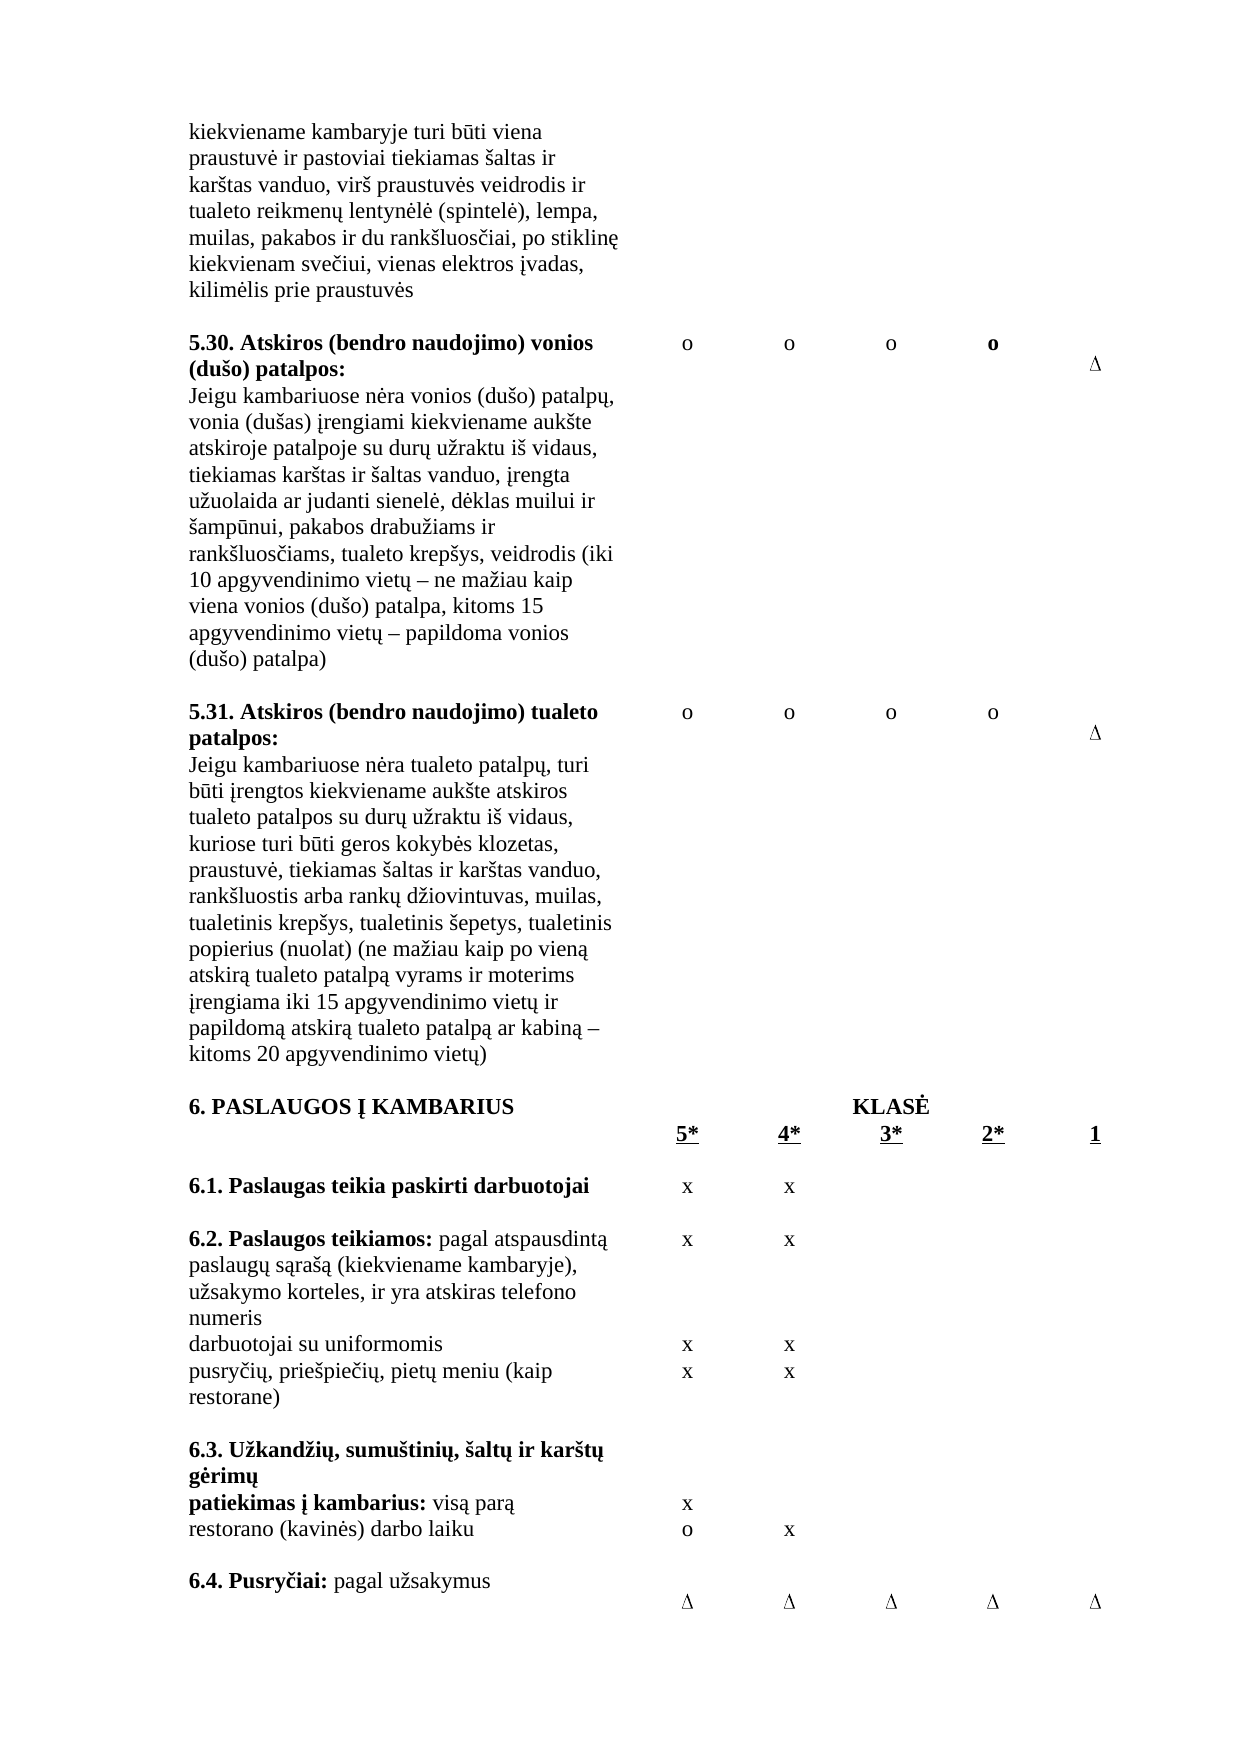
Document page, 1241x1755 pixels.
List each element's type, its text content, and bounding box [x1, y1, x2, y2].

table_cell [1044, 1067, 1146, 1093]
table_cell [840, 1172, 942, 1199]
table_cell [1044, 1199, 1146, 1225]
table_cell x [636, 1330, 738, 1357]
table_cell /\ [942, 1568, 1044, 1613]
table_cell [1044, 1330, 1146, 1357]
table_cell 6.3. Užkandžių, sumuštinių, šaltų ir karštų gėrimų [177, 1436, 636, 1488]
table_cell [177, 1199, 636, 1225]
table_cell [636, 1541, 738, 1568]
table_cell 5.31. Atskiros (bendro naudojimo) tualeto patalpos: Jeigu kambariuose nėra tualeto patalpų, turi būti įrengtos kiekviename aukšte atskiros tualeto patalpos su durų užraktu iš vidaus, kuriose turi būti geros kokybės klozetas, praustuvė, tiekiamas šaltas ir karštas vanduo, rankšluostis arba rankų džiovintuvas, muilas, tualetinis krepšys, tualetinis šepetys, tualetinis popierius (nuolat) (ne mažiau kaip po vieną atskirą tualeto patalpą vyrams ir moterims įrengiama iki 15 apgyvendinimo vietų ir papildomą atskirą tualeto patalpą ar kabiną – kitoms 20 apgyvendinimo vietų) [177, 698, 636, 1067]
table_cell [738, 672, 840, 698]
table_cell [1044, 1225, 1146, 1330]
table_cell /\ [1044, 329, 1146, 672]
table_cell [942, 1330, 1044, 1357]
table_cell /\ [636, 1568, 738, 1613]
table_cell [177, 303, 636, 329]
table_cell [942, 1489, 1044, 1515]
table_cell [1044, 1357, 1146, 1409]
table_cell [738, 1410, 840, 1436]
table_cell [738, 1436, 840, 1488]
table_cell [840, 1199, 942, 1225]
table_cell [636, 672, 738, 698]
table_cell o [636, 1515, 738, 1541]
table_cell [1044, 1436, 1146, 1488]
table_cell [840, 1146, 942, 1172]
table_cell [738, 1146, 840, 1172]
table_cell [840, 1515, 942, 1541]
table_cell [636, 1410, 738, 1436]
table_cell 6.2. Paslaugos teikiamos: pagal atspausdintą paslaugų sąrašą (kiekviename kambaryje), užsakymo korteles, ir yra atskiras telefono numeris [177, 1225, 636, 1330]
table_cell [1044, 1489, 1146, 1515]
table_cell [942, 1541, 1044, 1568]
table_cell [177, 1146, 636, 1172]
table_cell x [738, 1515, 840, 1541]
table_cell 5.30. Atskiros (bendro naudojimo) vonios (dušo) patalpos: Jeigu kambariuose nėra vonios (dušo) patalpų, vonia (dušas) įrengiami kiekviename aukšte atskiroje patalpoje su durų užraktu iš vidaus, tiekiamas karštas ir šaltas vanduo, įrengta užuolaida ar judanti sienelė, dėklas muilui ir šampūnui, pakabos drabužiams ir rankšluosčiams, tualeto krepšys, veidrodis (iki 10 apgyvendinimo vietų – ne mažiau kaip viena vonios (dušo) patalpa, kitoms 15 apgyvendinimo vietų – papildoma vonios (dušo) patalpa) [177, 329, 636, 672]
table_cell [177, 1410, 636, 1436]
table_cell 2* [942, 1120, 1044, 1146]
table_cell [636, 1199, 738, 1225]
table_cell [177, 672, 636, 698]
table_cell /\ [1044, 118, 1146, 303]
table_cell /\ [1044, 1568, 1146, 1613]
table_cell darbuotojai su uniformomis [177, 1330, 636, 1357]
table_cell [840, 1436, 942, 1488]
table_cell [1044, 1146, 1146, 1172]
table_cell o [636, 329, 738, 672]
table_cell [738, 118, 840, 303]
table_cell 6. PASLAUGOS Į KAMBARIUS [177, 1093, 636, 1146]
table_cell /\ [840, 1568, 942, 1613]
table_cell [840, 303, 942, 329]
table_cell 6.1. Paslaugas teikia paskirti darbuotojai [177, 1172, 636, 1199]
table_cell [738, 303, 840, 329]
table_cell x [738, 1225, 840, 1330]
table_cell [942, 1199, 1044, 1225]
table_cell o [942, 698, 1044, 1067]
table_cell [177, 1067, 636, 1093]
table_cell x [738, 1330, 840, 1357]
table_cell x [636, 1489, 738, 1515]
table_cell [1044, 1541, 1146, 1568]
table_cell o [738, 329, 840, 672]
table_cell [840, 1489, 942, 1515]
table_cell [636, 1067, 738, 1093]
table_cell o [738, 698, 840, 1067]
table_cell [636, 1436, 738, 1488]
table_cell KLASĖ [636, 1093, 1146, 1119]
table_cell [840, 1541, 942, 1568]
table_cell x [738, 1172, 840, 1199]
table_cell [942, 1146, 1044, 1172]
table_cell kiekviename kambaryje turi būti viena praustuvė ir pastoviai tiekiamas šaltas ir karštas vanduo, virš praustuvės veidrodis ir tualeto reikmenų lentynėlė (spintelė), lempa, muilas, pakabos ir du rankšluosčiai, po stiklinę kiekvienam svečiui, vienas elektros įvadas, kilimėlis prie praustuvės [177, 118, 636, 303]
table_cell [942, 1357, 1044, 1409]
table_cell x [738, 1357, 840, 1409]
table_cell pusryčių, priešpiečių, pietų meniu (kaip restorane) [177, 1357, 636, 1409]
table_cell [942, 1436, 1044, 1488]
table_cell /\ [738, 1568, 840, 1613]
table_cell [942, 672, 1044, 698]
table_cell [840, 1067, 942, 1093]
table_cell [177, 1541, 636, 1568]
table_cell patiekimas į kambarius: visą parą [177, 1489, 636, 1515]
table_cell [840, 1330, 942, 1357]
table_cell [738, 1067, 840, 1093]
table_cell x [636, 1172, 738, 1199]
table_cell o [840, 698, 942, 1067]
table_cell [636, 118, 738, 303]
table_cell [840, 118, 942, 303]
table_cell [636, 1146, 738, 1172]
table_cell [840, 1357, 942, 1409]
table_cell 4* [738, 1120, 840, 1146]
table_cell o [942, 329, 1044, 672]
table_cell [942, 1225, 1044, 1330]
table_cell [1044, 303, 1146, 329]
table_cell [942, 303, 1044, 329]
table_cell o [636, 698, 738, 1067]
table_cell [1044, 1515, 1146, 1541]
table_cell [1044, 672, 1146, 698]
table_cell [942, 1067, 1044, 1093]
table_cell /\ [1044, 698, 1146, 1067]
table_cell [840, 672, 942, 698]
table_cell 3* [840, 1120, 942, 1146]
table_cell o [840, 329, 942, 672]
table_cell 1 [1044, 1120, 1146, 1146]
table_cell 5* [636, 1120, 738, 1146]
table_cell [636, 303, 738, 329]
table_cell [738, 1489, 840, 1515]
table_cell x [636, 1357, 738, 1409]
table_cell [942, 118, 1044, 303]
table_cell [942, 1172, 1044, 1199]
table_cell [738, 1541, 840, 1568]
table_cell [942, 1515, 1044, 1541]
table_cell [738, 1199, 840, 1225]
table_cell [1044, 1172, 1146, 1199]
table_cell [840, 1225, 942, 1330]
table_cell 6.4. Pusryčiai: pagal užsakymus [177, 1568, 636, 1613]
table_cell [942, 1410, 1044, 1436]
table_cell [1044, 1410, 1146, 1436]
table_cell restorano (kavinės) darbo laiku [177, 1515, 636, 1541]
table_cell [840, 1410, 942, 1436]
table_cell x [636, 1225, 738, 1330]
